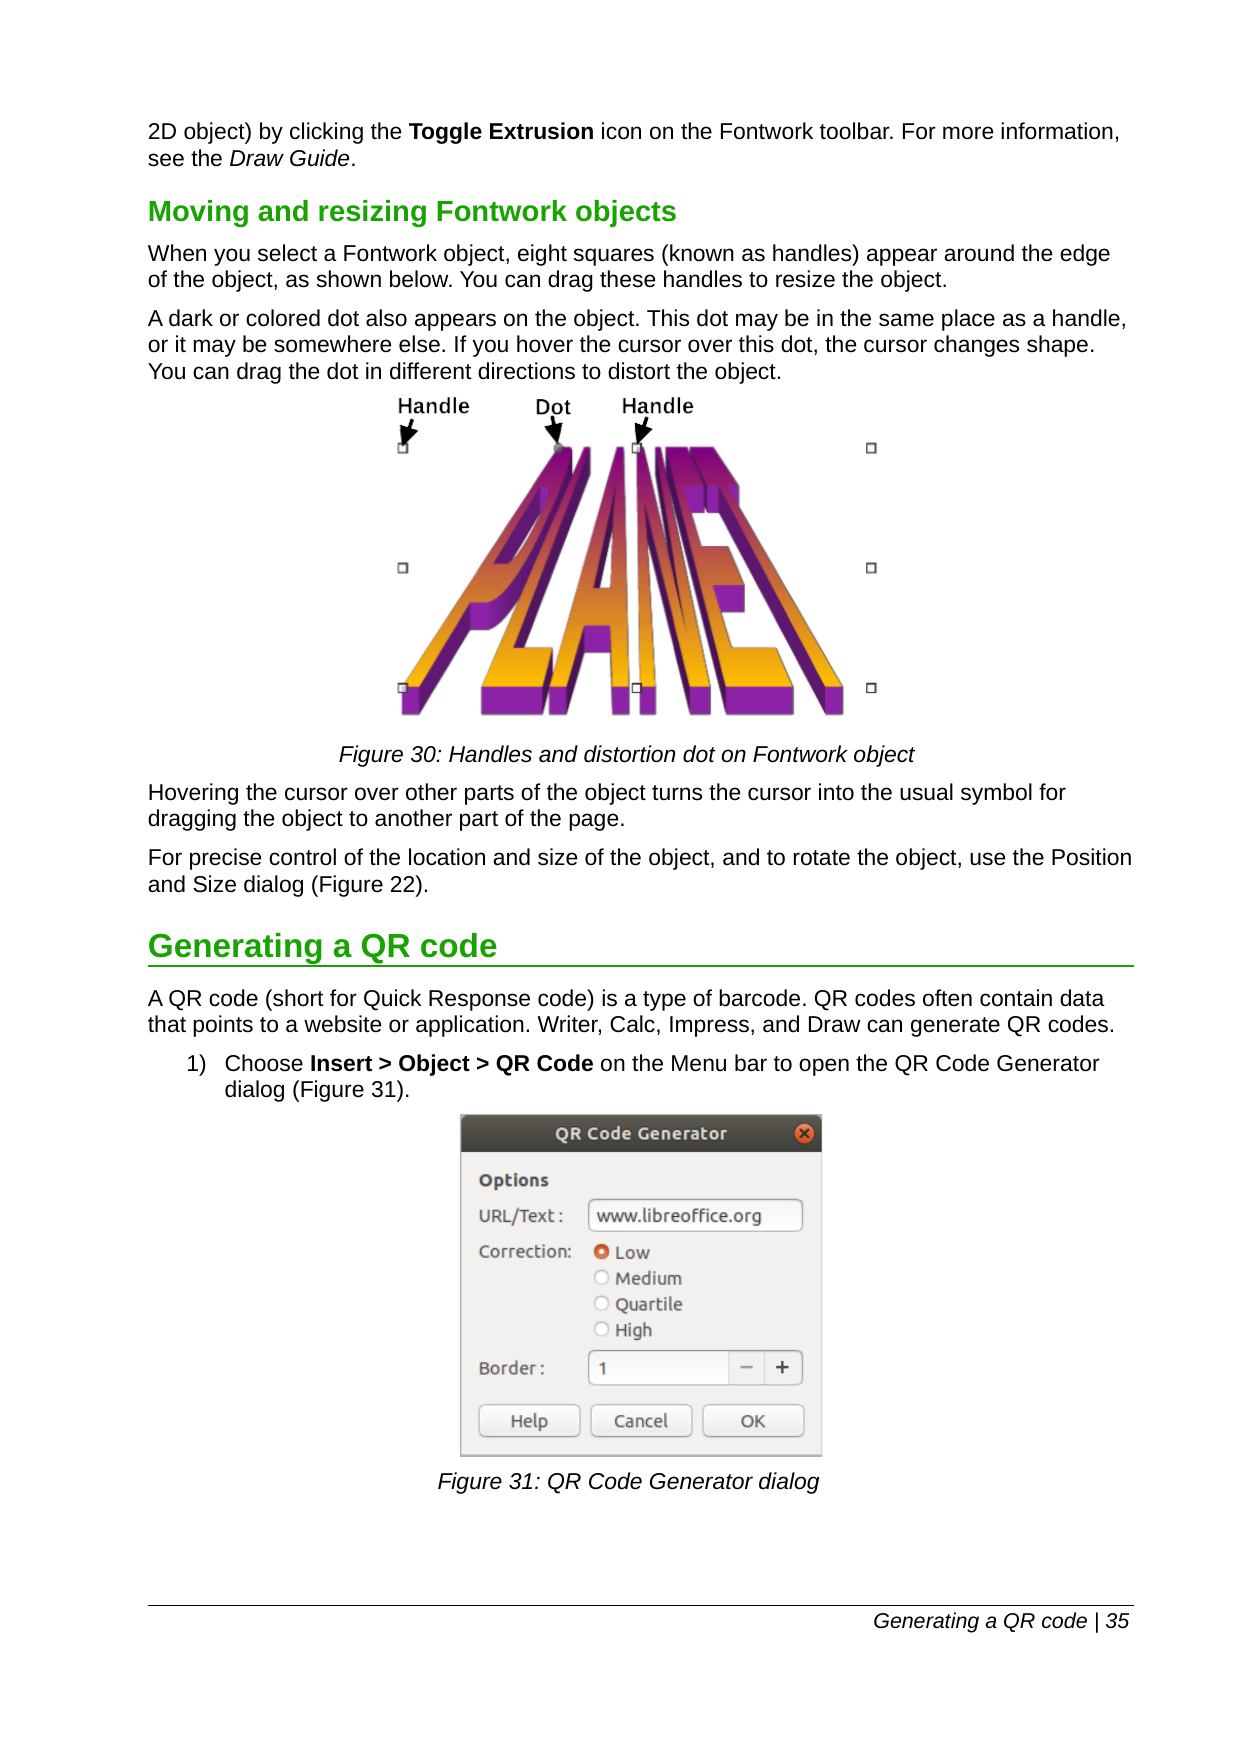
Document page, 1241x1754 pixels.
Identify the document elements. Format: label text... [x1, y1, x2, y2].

subtitle Moving and resizing Fontwork objects [148, 194, 1134, 228]
picture [459, 1114, 823, 1457]
text Figure 31: QR Code Generator dialog [437, 1468, 844, 1494]
text Hovering the cursor over other parts of the object turns the cursor into the usual symbol for dragging the object to another part of the page. [148, 779, 1134, 832]
text 2D object) by clicking the Toggle Extrusion icon on the Fontwork toolbar. For more information, see the Draw Guide. [148, 118, 1134, 171]
text For precise control of the location and size of the object, and to rotate the object, use the Position and Size dialog (Figure 22). [148, 844, 1134, 897]
text A QR code (short for Quick Response code) is a type of barcode. QR codes often contain data that points to a website or application. Writer, Calc, Impress, and Draw can generate QR codes. [148, 984, 1134, 1037]
list Choose Insert > Object > QR Code on the Menu bar to open the QR Code Generator dialog (Figure 31). [207, 1050, 1134, 1102]
picture [385, 396, 897, 729]
text When you select a Fontwork object, eight squares (known as handles) appear around the edge of the object, as shown below. You can drag these handles to resize the object. [148, 240, 1134, 292]
text A dark or colored dot also appears on the object. This dot may be in the same place as a handle, or it may be somewhere else. If you hover the cursor over this dot, the cursor changes shape. You can drag the dot in different directions to distort the object. [148, 305, 1134, 384]
text Figure 30: Handles and distortion dot on Fontwork object [339, 741, 943, 767]
subtitle Generating a QR code [148, 926, 1134, 965]
